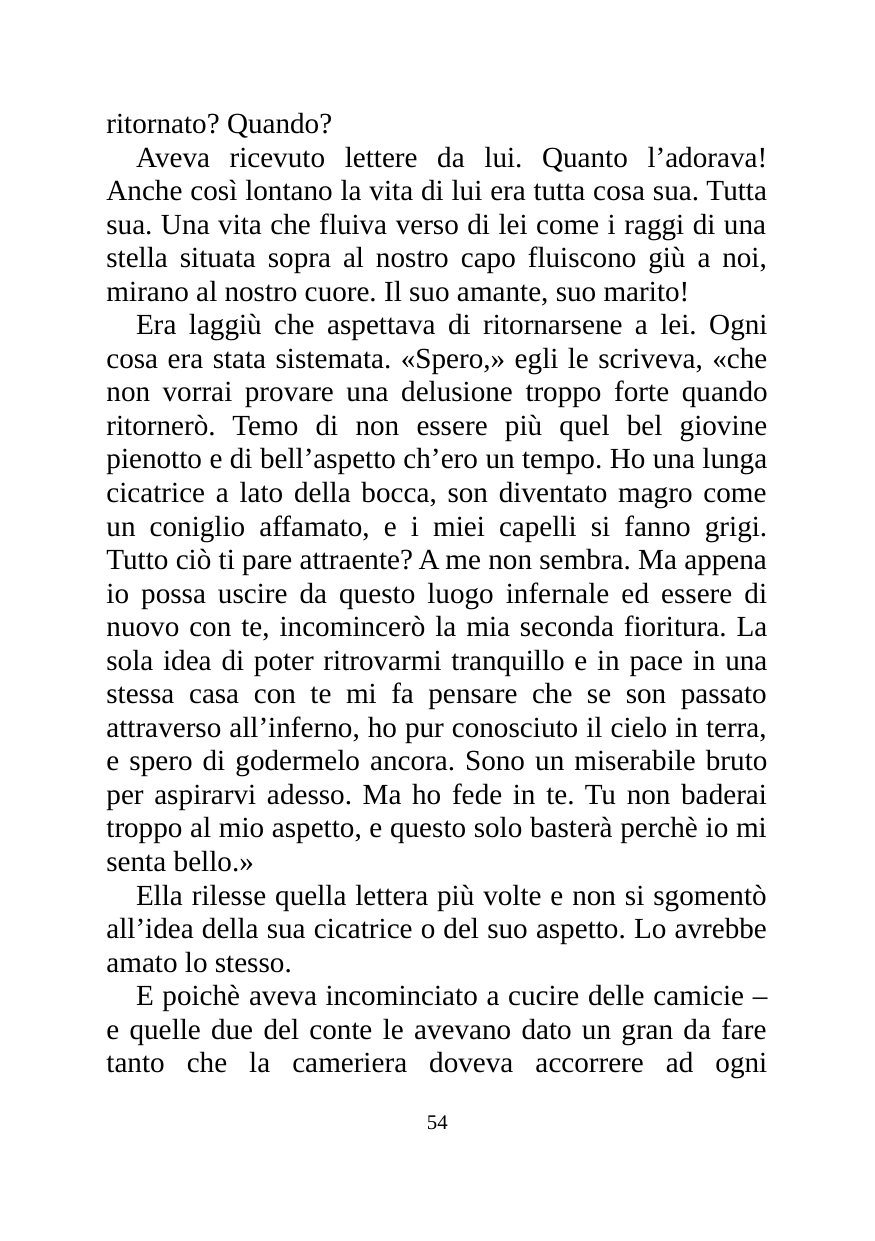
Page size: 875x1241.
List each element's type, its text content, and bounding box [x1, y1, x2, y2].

text ritornato? Quando? [106, 106, 768, 140]
text Ella rilesse quella lettera più volte e non si sgomentò all’idea della sua cicatrice o del suo aspetto. Lo avrebbe amato lo stesso. [106, 878, 768, 978]
text Aveva ricevuto lettere da lui. Quanto l’adorava! Anche così lontano la vita di lui era tutta cosa sua. Tutta sua. Una vita che fluiva verso di lei come i raggi di una stella situata sopra al nostro capo fluiscono giù a noi, mirano al nostro cuore. Il suo amante, suo marito! [106, 140, 768, 307]
text Era laggiù che aspettava di ritornarsene a lei. Ogni cosa era stata sistemata. «Spero,» egli le scriveva, «che non vorrai provare una delusione troppo forte quando ritornerò. Temo di non essere più quel bel giovine pienotto e di bell’aspetto ch’ero un tempo. Ho una lunga cicatrice a lato della bocca, son diventato magro come un coniglio affamato, e i miei capelli si fanno grigi. Tutto ciò ti pare attraente? A me non sembra. Ma appena io possa uscire da questo luogo infernale ed essere di nuovo con te, incomincerò la mia seconda fioritura. La sola idea di poter ritrovarmi tranquillo e in pace in una stessa casa con te mi fa pensare che se son passato attraverso all’inferno, ho pur conosciuto il cielo in terra, e spero di godermelo ancora. Sono un miserabile bruto per aspirarvi adesso. Ma ho fede in te. Tu non baderai troppo al mio aspetto, e questo solo basterà perchè io mi senta bello.» [106, 307, 768, 878]
text E poichè aveva incominciato a cucire delle camicie – e quelle due del conte le avevano dato un gran da fare tanto che la cameriera doveva accorrere ad ogni [106, 978, 768, 1079]
